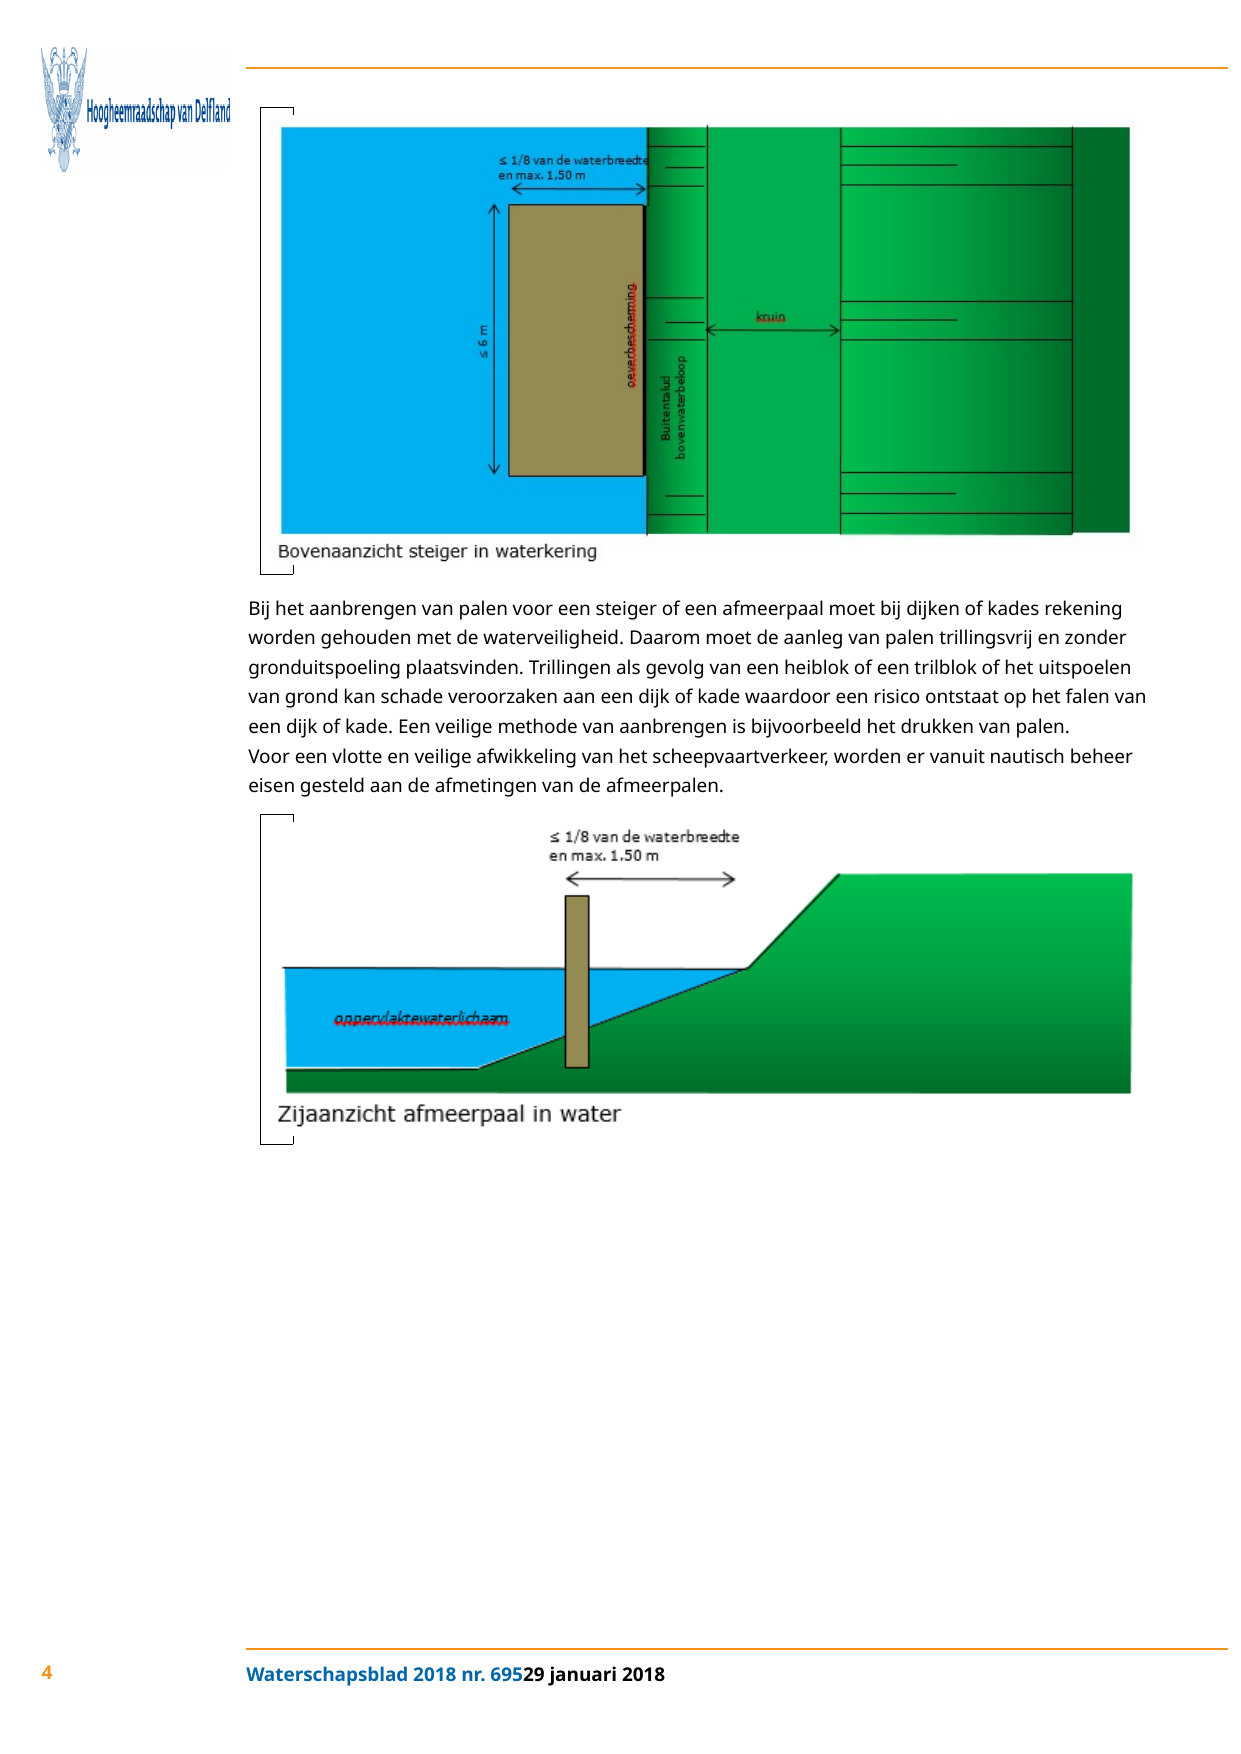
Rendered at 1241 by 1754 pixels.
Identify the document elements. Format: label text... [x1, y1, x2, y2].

picture [268, 822, 1173, 1136]
text Bij het aanbrengen van palen voor een steiger of een afmeerpaal moet bij dijken of kades rekening worden gehouden met de waterveiligheid. Daarom moet de aanleg van palen trillingsvrij en zonder gronduitspoeling plaatsvinden. Trillingen als gevolg van een heiblok of een trilblok of het uitspoelen van grond kan schade veroorzaken aan een dijk of kade waardoor een risico ontstaat op het falen van een dijk of kade. Een veilige methode van aanbrengen is bijvoorbeeld het drukken van palen. [248, 595, 1152, 739]
text Voor een vlotte en veilige afwikkeling van het scheepvaartverkeer, worden er vanuit nautisch beheer eisen gesteld aan de afmetingen van de afmeerpalen. [248, 743, 1152, 798]
picture [268, 115, 1173, 565]
picture [41, 47, 231, 172]
